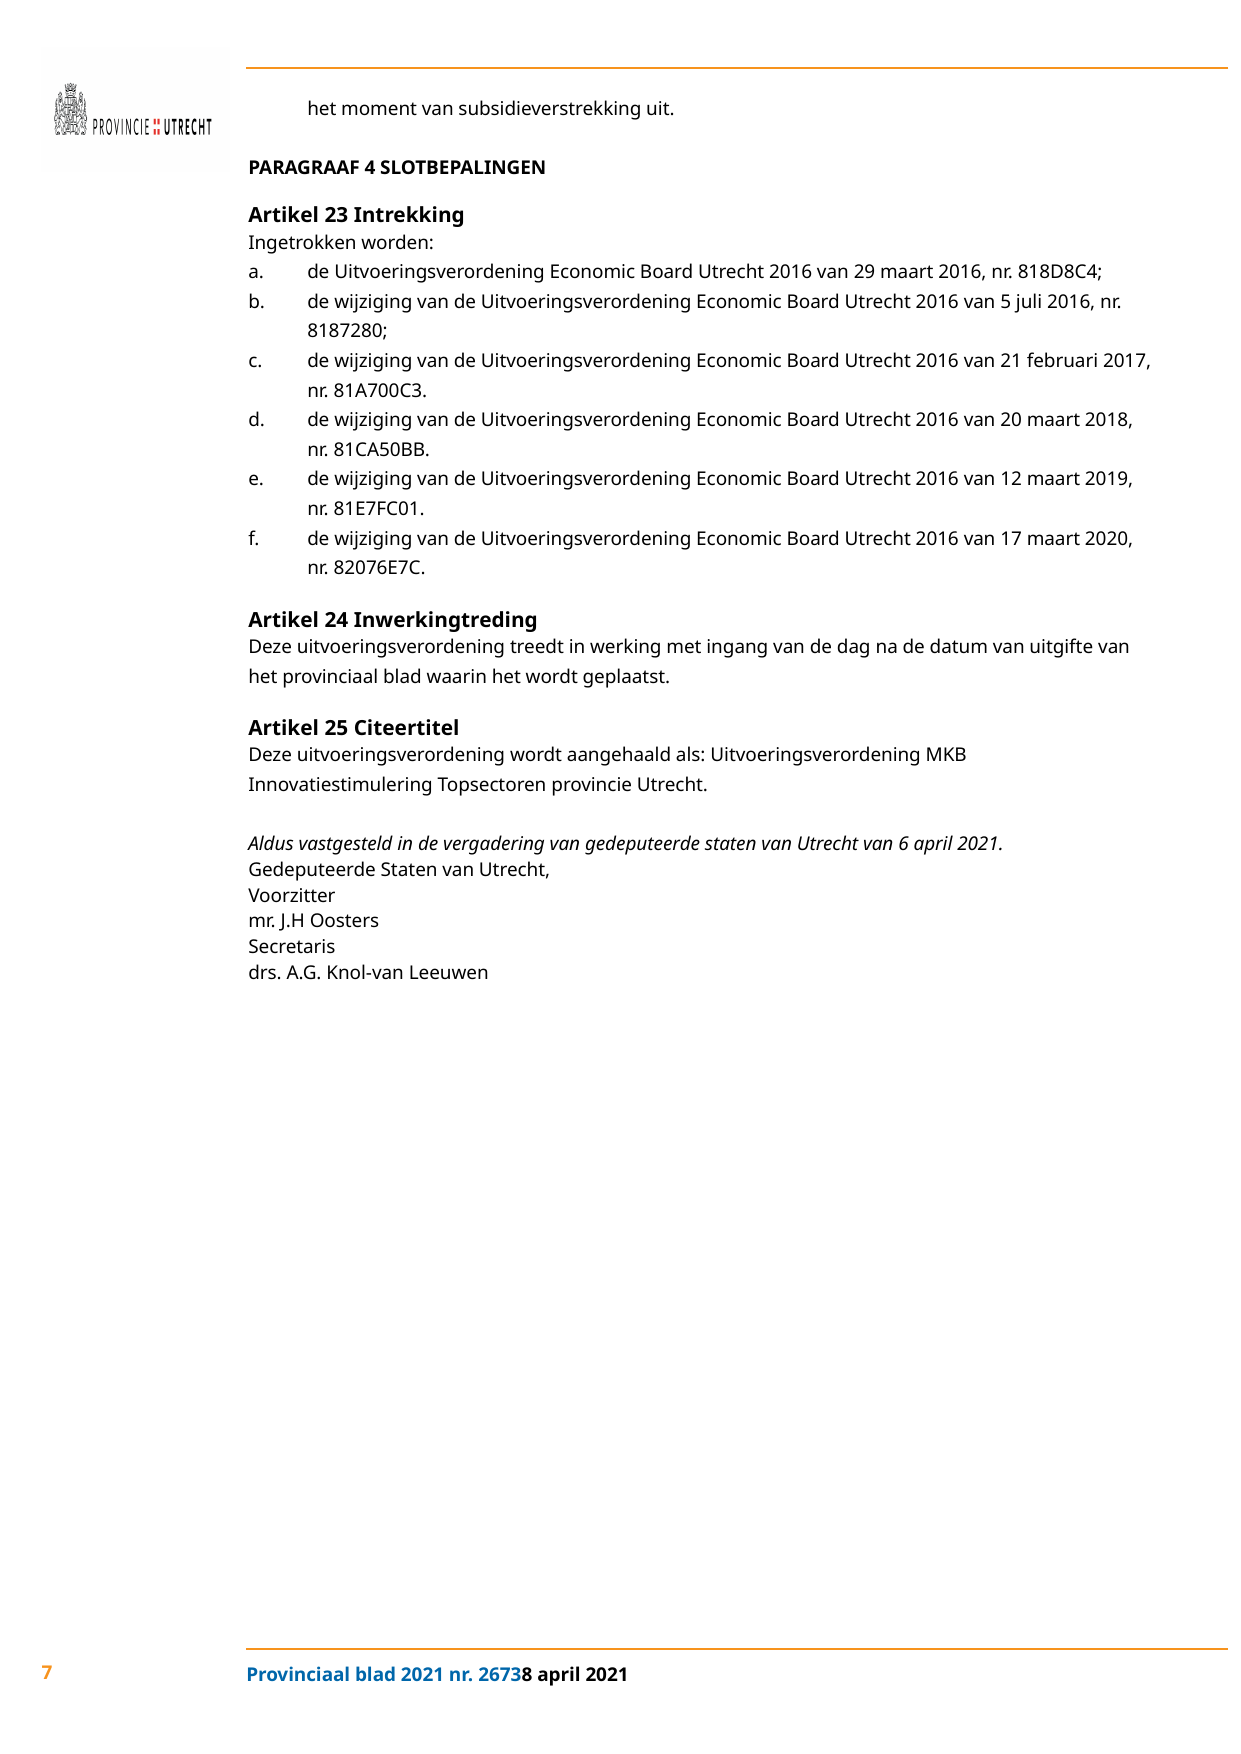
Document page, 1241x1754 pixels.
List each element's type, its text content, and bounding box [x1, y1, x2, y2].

list de wijziging van de Uitvoeringsverordening Economic Board Utrecht 2016 van 20 maart 2018, nr. 81CA50BB. [248, 406, 1152, 462]
text Voorzitter [248, 882, 1152, 908]
list de wijziging van de Uitvoeringsverordening Economic Board Utrecht 2016 van 12 maart 2019, nr. 81E7FC01. [248, 466, 1152, 521]
text Ingetrokken worden: [248, 229, 1152, 255]
text Artikel 24 Inwerkingtreding [248, 605, 1152, 633]
text PARAGRAAF 4 SLOTBEPALINGEN [248, 154, 1152, 180]
picture [41, 47, 231, 172]
text Artikel 25 Citeertitel [248, 713, 1152, 742]
list het moment van subsidieverstrekking uit. [248, 95, 1152, 121]
text Secretaris [248, 933, 1152, 959]
text Deze uitvoeringsverordening treedt in werking met ingang van de dag na de datum van uitgifte van het provinciaal blad waarin het wordt geplaatst. [248, 633, 1152, 688]
text Artikel 23 Intrekking [248, 201, 1152, 229]
list de Uitvoeringsverordening Economic Board Utrecht 2016 van 29 maart 2016, nr. 818D8C4; [248, 258, 1152, 284]
list de wijziging van de Uitvoeringsverordening Economic Board Utrecht 2016 van 17 maart 2020, nr. 82076E7C. [248, 525, 1152, 580]
text Deze uitvoeringsverordening wordt aangehaald als: Uitvoeringsverordening MKB Innovatiestimulering Topsectoren provincie Utrecht. [248, 742, 1152, 797]
text Aldus vastgesteld in de vergadering van gedeputeerde staten van Utrecht van 6 april 2021. [248, 830, 1152, 856]
text mr. J.H Oosters [248, 908, 1152, 933]
list de wijziging van de Uitvoeringsverordening Economic Board Utrecht 2016 van 5 juli 2016, nr. 8187280; [248, 288, 1152, 343]
list de wijziging van de Uitvoeringsverordening Economic Board Utrecht 2016 van 21 februari 2017, nr. 81A700C3. [248, 347, 1152, 403]
text drs. A.G. Knol-van Leeuwen [248, 959, 1152, 985]
text Gedeputeerde Staten van Utrecht, [248, 856, 1152, 882]
